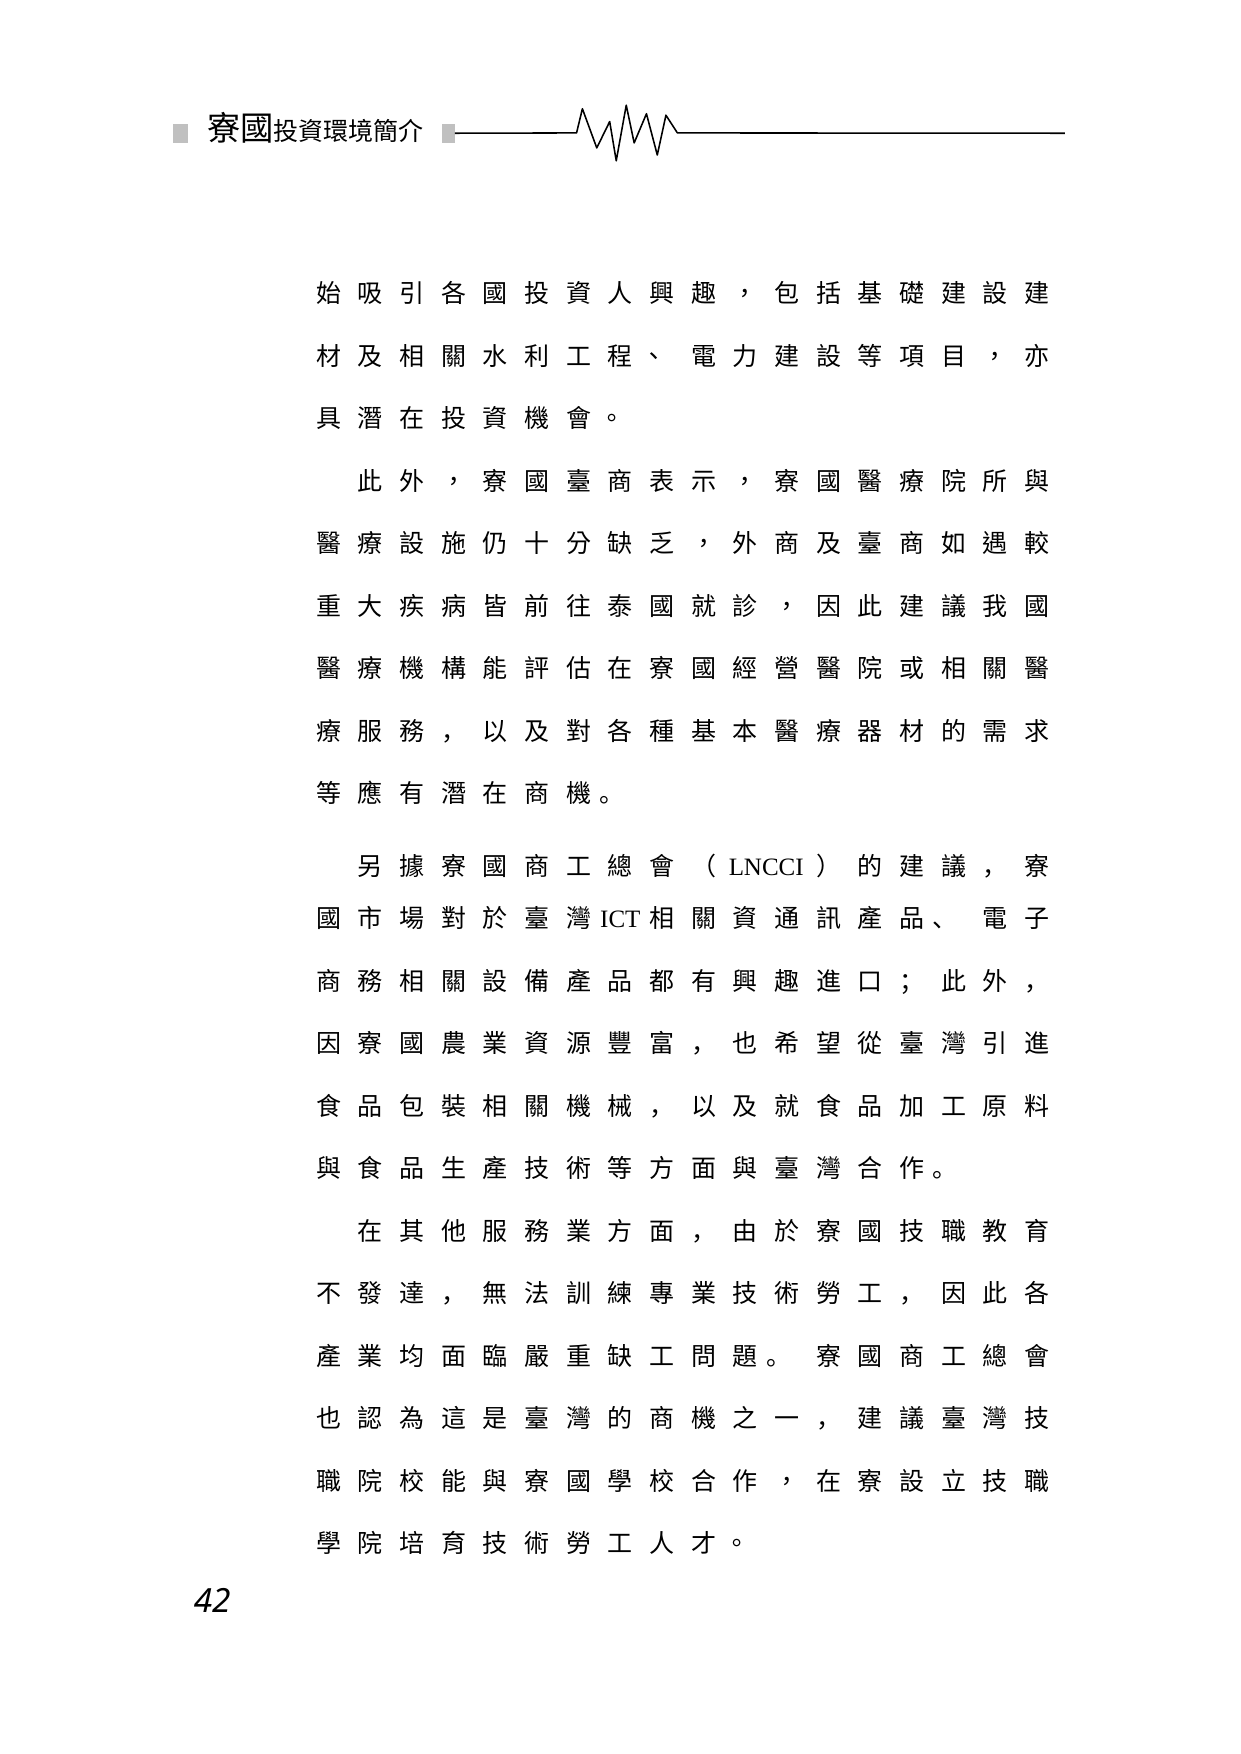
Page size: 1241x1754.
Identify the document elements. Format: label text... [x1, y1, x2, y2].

text 此外，寮國臺商表示，寮國醫療院所與醫療設施仍十分缺乏，外商及臺商如遇較重大疾病皆前往泰國就診，因此建議我國醫療機構能評估在寮國經營醫院或相關醫療服務，以及對各種基本醫療器材的需求等應有潛在商機。 [281, 438, 1058, 813]
text 在其他服務業方面，由於寮國技職教育不發達，無法訓練專業技術勞工，因此各產業均面臨嚴重缺工問題。寮國商工總會也認為這是臺灣的商機之一，建議臺灣技職院校能與寮國學校合作，在寮設立技職學院培育技術勞工人才。 [281, 1188, 1058, 1563]
text 始吸引各國投資人興趣，包括基礎建設建材及相關水利工程、電力建設等項目，亦具潛在投資機會。 [281, 250, 1058, 438]
text 另據寮國商工總會（LNCCI）的建議，寮國市場對於臺灣ICT相關資通訊產品、電子商務相關設備產品都有興趣進口；此外，因寮國農業資源豐富，也希望從臺灣引進食品包裝相關機械，以及就食品加工原料與食品生產技術等方面與臺灣合作。 [281, 813, 1058, 1188]
